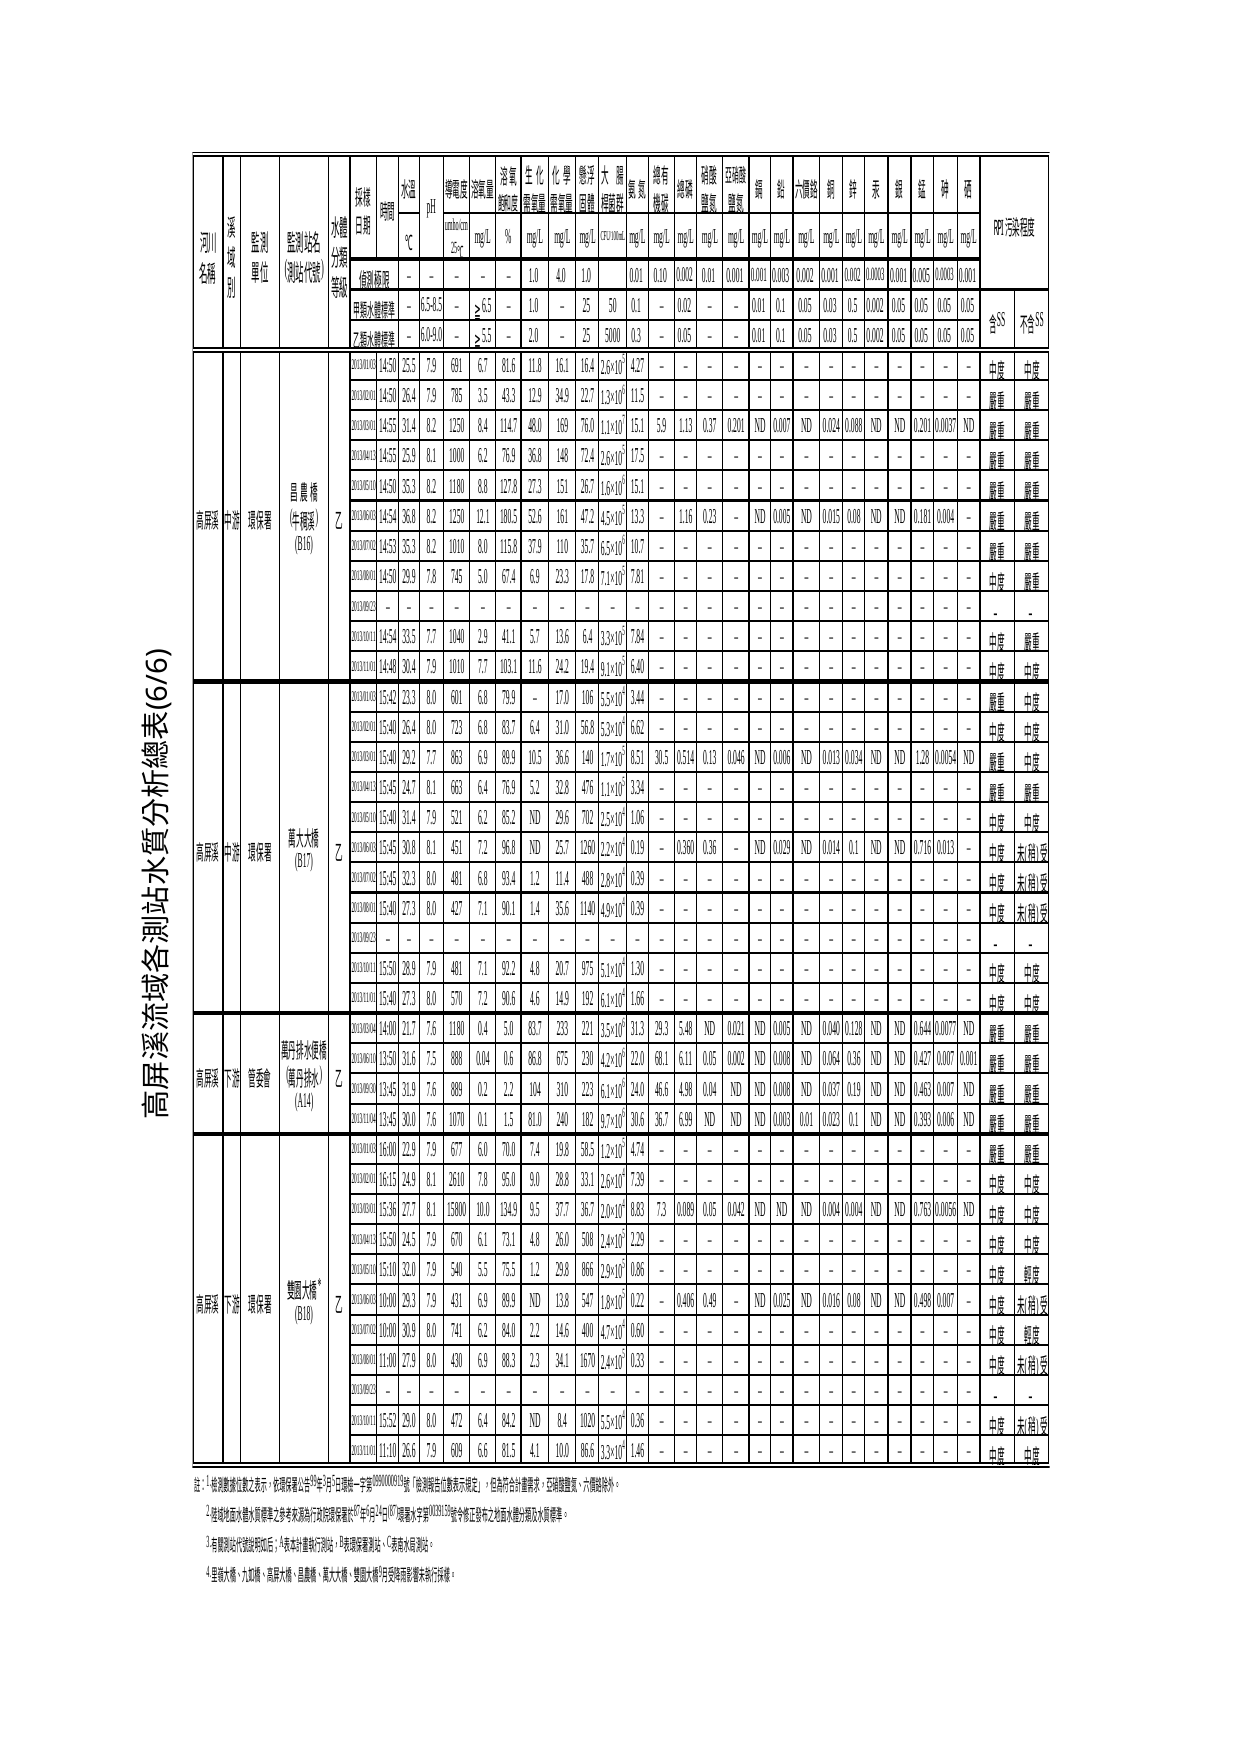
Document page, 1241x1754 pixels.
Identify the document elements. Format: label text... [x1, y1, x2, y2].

table_cell [750, 411, 770, 439]
table_cell [750, 622, 770, 650]
table_cell [649, 381, 674, 409]
table_cell [794, 954, 819, 982]
table_cell [549, 1105, 575, 1132]
table_cell [912, 833, 933, 861]
table_cell [820, 1105, 842, 1132]
table_cell [496, 502, 520, 530]
table_cell [627, 592, 648, 620]
table_cell [420, 863, 443, 891]
table_cell [444, 214, 469, 257]
table_cell [351, 157, 376, 257]
table_cell [697, 684, 722, 711]
table_cell [723, 592, 748, 620]
table_cell [958, 1406, 979, 1434]
table_cell [627, 321, 648, 347]
table_cell [649, 1255, 674, 1283]
table_cell [934, 1225, 957, 1253]
table_cell [723, 321, 748, 347]
table_cell [697, 1074, 722, 1103]
table_cell [675, 321, 696, 347]
table_cell [697, 1195, 722, 1223]
table_cell [843, 353, 864, 379]
table_cell [377, 592, 398, 620]
table_cell [522, 984, 548, 1011]
table_cell [241, 1136, 279, 1462]
table_cell [649, 833, 674, 861]
table_cell [399, 1376, 419, 1404]
table_cell [599, 1225, 626, 1253]
table_cell [750, 1436, 770, 1462]
table_cell [697, 532, 722, 560]
table_cell [549, 1346, 575, 1374]
table_cell [697, 1015, 722, 1042]
table_cell [771, 1316, 792, 1344]
table_cell [649, 592, 674, 620]
table_cell [889, 984, 910, 1011]
table_cell [522, 1285, 548, 1314]
table_cell [496, 1346, 520, 1374]
table_cell [351, 954, 376, 982]
table_cell [576, 984, 598, 1011]
table_cell [444, 954, 469, 982]
table_cell [522, 1225, 548, 1253]
table_cell [771, 502, 792, 530]
table_cell [377, 353, 398, 379]
table_cell [549, 353, 575, 379]
table_cell [599, 803, 626, 831]
table_cell [496, 291, 520, 319]
table_cell [470, 214, 495, 257]
table_cell [420, 894, 443, 922]
table_cell [675, 894, 696, 922]
table_cell [444, 1195, 469, 1223]
table_cell [627, 924, 648, 952]
table_cell [750, 1346, 770, 1374]
table_cell [889, 471, 910, 499]
table_cell [675, 441, 696, 469]
table_cell [377, 713, 398, 741]
table_cell [399, 1346, 419, 1374]
table_cell [675, 502, 696, 530]
table_cell [522, 321, 548, 347]
table_cell [522, 954, 548, 982]
table_cell [351, 1015, 376, 1042]
table_cell [889, 1225, 910, 1253]
table_cell [496, 924, 520, 952]
table_cell [675, 1346, 696, 1374]
table_cell [444, 1105, 469, 1132]
table_cell [889, 502, 910, 530]
table_cell [576, 214, 598, 257]
table_cell [889, 773, 910, 801]
table_cell [470, 622, 495, 650]
table_cell [190, 153, 1122, 1615]
table_cell [470, 1195, 495, 1223]
table_cell [1015, 1436, 1048, 1462]
table_cell [865, 261, 887, 288]
table_cell [958, 321, 979, 347]
table_cell [865, 954, 887, 982]
table_cell [599, 984, 626, 1011]
table_cell [420, 261, 443, 288]
table_cell [377, 1376, 398, 1404]
table_cell [958, 471, 979, 499]
table_cell [794, 652, 819, 679]
table_cell [649, 1044, 674, 1072]
table_cell [399, 261, 419, 288]
table_cell [470, 1255, 495, 1283]
table_cell [771, 984, 792, 1011]
table_cell [697, 214, 722, 257]
table_cell [958, 592, 979, 620]
table_cell [865, 684, 887, 711]
table_cell [723, 833, 748, 861]
table_cell [889, 291, 910, 319]
table_cell [794, 713, 819, 741]
table_cell [889, 1346, 910, 1374]
table_cell [675, 863, 696, 891]
table_cell [958, 833, 979, 861]
table_cell [549, 1136, 575, 1163]
table_cell [576, 684, 598, 711]
table_cell [794, 532, 819, 560]
table_cell [912, 713, 933, 741]
table_cell [444, 291, 469, 319]
table_cell [470, 321, 495, 347]
table_cell [351, 684, 376, 711]
table_cell [958, 291, 979, 319]
table_cell [675, 532, 696, 560]
table_cell [649, 984, 674, 1011]
table_cell [576, 954, 598, 982]
table_cell [958, 622, 979, 650]
table_cell [399, 381, 419, 409]
table_cell [496, 1195, 520, 1223]
table_cell [794, 157, 819, 212]
table_cell [958, 1285, 979, 1314]
table_cell [958, 954, 979, 982]
table_cell [958, 1225, 979, 1253]
table_cell [750, 214, 770, 257]
table_cell [649, 471, 674, 499]
table_cell [470, 1285, 495, 1314]
table_cell [771, 622, 792, 650]
table_cell [843, 924, 864, 952]
table_cell [599, 1316, 626, 1344]
table_cell [771, 924, 792, 952]
table_cell [470, 1105, 495, 1132]
table_cell [351, 1316, 376, 1344]
table_cell [697, 562, 722, 590]
table_cell [794, 411, 819, 439]
table_cell [576, 894, 598, 922]
table_cell [522, 562, 548, 590]
table_cell [675, 1105, 696, 1132]
table_cell [1015, 1406, 1048, 1434]
table_cell [377, 1165, 398, 1193]
table_cell [549, 924, 575, 952]
table_cell [981, 652, 1014, 679]
table_cell [697, 353, 722, 379]
table_cell [723, 1074, 748, 1103]
table_cell [549, 1074, 575, 1103]
table_cell [627, 532, 648, 560]
table_cell [750, 984, 770, 1011]
table_cell [627, 157, 648, 212]
table_cell [576, 157, 598, 212]
table_cell [444, 713, 469, 741]
table_cell [820, 1225, 842, 1253]
table_cell [522, 1376, 548, 1404]
table_cell [522, 1074, 548, 1103]
table_cell [420, 954, 443, 982]
table_cell [399, 622, 419, 650]
table_cell [599, 652, 626, 679]
table_cell [771, 562, 792, 590]
table_cell [377, 622, 398, 650]
table_cell [697, 1406, 722, 1434]
table_cell [750, 1406, 770, 1434]
table_cell [912, 157, 933, 212]
table_cell [843, 1136, 864, 1163]
table_cell [771, 1436, 792, 1462]
table_cell [496, 1376, 520, 1404]
table_cell [820, 924, 842, 952]
table_cell [981, 502, 1014, 530]
table_cell [649, 1074, 674, 1103]
table_cell [420, 924, 443, 952]
table_cell [843, 562, 864, 590]
table_cell [599, 1015, 626, 1042]
table_cell [522, 214, 548, 257]
table_cell [697, 833, 722, 861]
table_cell [675, 803, 696, 831]
table_cell [794, 1376, 819, 1404]
table_cell [351, 1285, 376, 1314]
table_cell [750, 471, 770, 499]
table_cell [444, 743, 469, 771]
table_cell [549, 773, 575, 801]
table_cell [576, 1376, 598, 1404]
table_cell [981, 833, 1014, 861]
table_cell [627, 984, 648, 1011]
table_cell [549, 1165, 575, 1193]
table_cell [820, 894, 842, 922]
table_cell [843, 1376, 864, 1404]
table_cell [399, 652, 419, 679]
table_cell [496, 1255, 520, 1283]
table_cell [470, 1346, 495, 1374]
table_cell [351, 652, 376, 679]
table_cell [351, 622, 376, 650]
table_cell [771, 684, 792, 711]
table_cell [889, 622, 910, 650]
table_cell [843, 773, 864, 801]
table_cell [470, 713, 495, 741]
table_cell [794, 1074, 819, 1103]
table_cell [496, 411, 520, 439]
table_cell [576, 441, 598, 469]
table_cell [420, 381, 443, 409]
table_cell [889, 1406, 910, 1434]
table_cell [470, 984, 495, 1011]
table_cell [627, 1074, 648, 1103]
table_cell [675, 1406, 696, 1434]
table_cell [241, 684, 279, 1011]
table_cell [820, 803, 842, 831]
table_cell [675, 773, 696, 801]
table_cell [912, 652, 933, 679]
table_cell [576, 863, 598, 891]
table_cell [576, 381, 598, 409]
table_cell [912, 411, 933, 439]
table_cell [627, 411, 648, 439]
table_cell [576, 652, 598, 679]
table_cell [771, 1346, 792, 1374]
table_cell [820, 622, 842, 650]
table_cell [420, 652, 443, 679]
table_cell [377, 984, 398, 1011]
table_cell [627, 1165, 648, 1193]
table_cell [399, 592, 419, 620]
table_cell [958, 1195, 979, 1223]
table_cell [912, 214, 933, 257]
table_cell [794, 622, 819, 650]
table_cell [599, 321, 626, 347]
table_cell [723, 502, 748, 530]
table_cell [522, 1406, 548, 1434]
table_cell [934, 984, 957, 1011]
table_cell [549, 622, 575, 650]
table_cell [627, 743, 648, 771]
table_cell [771, 1015, 792, 1042]
table_cell [444, 684, 469, 711]
table_cell [820, 562, 842, 590]
table_cell [750, 353, 770, 379]
table_cell [912, 684, 933, 711]
table_cell [470, 353, 495, 379]
table_cell [981, 1225, 1014, 1253]
table_cell [1015, 562, 1048, 590]
table_cell [675, 713, 696, 741]
table_cell [377, 894, 398, 922]
table_cell [771, 214, 792, 257]
table_cell [496, 1136, 520, 1163]
table_cell [351, 381, 376, 409]
table_cell [599, 532, 626, 560]
table_cell [697, 713, 722, 741]
table_cell [351, 1165, 376, 1193]
table_cell [599, 214, 626, 257]
table_cell [981, 441, 1014, 469]
table_cell [649, 684, 674, 711]
table_cell [444, 803, 469, 831]
table_cell [576, 833, 598, 861]
table_cell [723, 1195, 748, 1223]
table_cell [958, 1316, 979, 1344]
table_cell [1015, 833, 1048, 861]
table_cell [351, 291, 398, 319]
table_cell [865, 1376, 887, 1404]
table_cell [522, 502, 548, 530]
table_cell [522, 773, 548, 801]
table_cell [496, 984, 520, 1011]
table_cell [912, 1074, 933, 1103]
table_cell [599, 684, 626, 711]
table_cell [723, 353, 748, 379]
table_cell [889, 1436, 910, 1462]
table_cell [496, 1044, 520, 1072]
table_cell [351, 773, 376, 801]
table_cell [496, 773, 520, 801]
table_cell [889, 1285, 910, 1314]
table_cell [771, 261, 792, 288]
table_cell [351, 1376, 376, 1404]
table_cell [750, 773, 770, 801]
table_cell [820, 1044, 842, 1072]
table_cell [981, 353, 1014, 379]
table_cell [399, 1255, 419, 1283]
table_cell [627, 1316, 648, 1344]
table_cell [470, 157, 495, 212]
table_cell [889, 1195, 910, 1223]
table_cell [627, 773, 648, 801]
table_cell [496, 532, 520, 560]
table_cell [522, 291, 548, 319]
table_cell [649, 562, 674, 590]
table_cell [496, 381, 520, 409]
table_cell [794, 1044, 819, 1072]
table_cell [444, 773, 469, 801]
table_cell [843, 1285, 864, 1314]
table_cell [697, 592, 722, 620]
table_cell [329, 1015, 349, 1132]
table_cell [576, 622, 598, 650]
table_cell [675, 954, 696, 982]
table_cell [723, 532, 748, 560]
table_cell [723, 411, 748, 439]
table_cell [627, 291, 648, 319]
table_cell [1015, 381, 1048, 409]
table_cell [549, 502, 575, 530]
table_cell [576, 502, 598, 530]
table_cell [470, 924, 495, 952]
table_cell [843, 1165, 864, 1193]
table_cell [934, 1406, 957, 1434]
table_cell [981, 1044, 1014, 1072]
table_cell [865, 1195, 887, 1223]
table_cell [981, 1316, 1014, 1344]
table_cell [351, 1255, 376, 1283]
table_cell [522, 1136, 548, 1163]
table_cell [771, 1136, 792, 1163]
table_cell [865, 652, 887, 679]
table_cell [420, 471, 443, 499]
table_cell [420, 984, 443, 1011]
table_cell [377, 1255, 398, 1283]
table_cell [522, 353, 548, 379]
table_cell [599, 1376, 626, 1404]
table_cell [649, 1436, 674, 1462]
table_cell [549, 803, 575, 831]
table_cell [649, 1136, 674, 1163]
table_cell [723, 291, 748, 319]
table_cell [794, 984, 819, 1011]
table_cell [420, 157, 443, 257]
table_cell [750, 1015, 770, 1042]
table_cell [377, 1346, 398, 1374]
table_cell [958, 1436, 979, 1462]
table_cell [420, 1376, 443, 1404]
table_cell [958, 1044, 979, 1072]
table_cell [820, 1015, 842, 1042]
table_cell [627, 803, 648, 831]
table_cell [820, 1406, 842, 1434]
table_cell [750, 954, 770, 982]
table_cell [224, 684, 240, 1011]
table_cell [377, 833, 398, 861]
table_cell [697, 1255, 722, 1283]
table_cell [649, 321, 674, 347]
table_cell [771, 411, 792, 439]
table_cell [934, 502, 957, 530]
table_cell [771, 1044, 792, 1072]
table_cell [912, 1436, 933, 1462]
table_cell [843, 684, 864, 711]
table_cell [627, 894, 648, 922]
table_cell [496, 652, 520, 679]
table_cell [723, 562, 748, 590]
table_cell [627, 684, 648, 711]
table_cell [549, 652, 575, 679]
table_cell [750, 562, 770, 590]
table_cell [549, 684, 575, 711]
table_cell [697, 924, 722, 952]
table_cell [697, 471, 722, 499]
table_cell [522, 411, 548, 439]
table_cell [697, 863, 722, 891]
table_cell [820, 261, 842, 288]
table_cell [470, 291, 495, 319]
table_cell [420, 1406, 443, 1434]
table_cell [771, 1225, 792, 1253]
table_cell [981, 592, 1014, 620]
table_cell [496, 684, 520, 711]
table_cell [981, 1136, 1014, 1163]
table_cell [649, 411, 674, 439]
table_cell [224, 157, 240, 347]
table_cell [981, 157, 1048, 288]
table_cell [981, 1436, 1014, 1462]
table_cell [865, 1015, 887, 1042]
table_cell [912, 894, 933, 922]
table_cell [1015, 773, 1048, 801]
table_cell [750, 713, 770, 741]
table_cell [576, 1225, 598, 1253]
table_cell [549, 411, 575, 439]
table_cell [865, 833, 887, 861]
table_cell [934, 214, 957, 257]
table_cell [420, 1165, 443, 1193]
table_cell [470, 411, 495, 439]
table_cell [750, 1316, 770, 1344]
table_cell [820, 1346, 842, 1374]
table_cell [820, 502, 842, 530]
table_cell [843, 954, 864, 982]
table_cell [522, 713, 548, 741]
table_cell [934, 1165, 957, 1193]
table_cell [444, 381, 469, 409]
table_cell [576, 471, 598, 499]
table_cell [420, 562, 443, 590]
table_cell [599, 894, 626, 922]
table_cell [377, 924, 398, 952]
table_cell [958, 1346, 979, 1374]
table_cell [549, 1044, 575, 1072]
table_cell [750, 532, 770, 560]
table_cell [820, 743, 842, 771]
table_cell [1015, 743, 1048, 771]
table_cell [496, 894, 520, 922]
table_cell [399, 1044, 419, 1072]
table_cell [522, 1165, 548, 1193]
table_cell [470, 261, 495, 288]
table_cell [627, 1044, 648, 1072]
table_cell [697, 1105, 722, 1132]
table_cell [723, 684, 748, 711]
table_cell [399, 1165, 419, 1193]
table_cell [549, 592, 575, 620]
table_cell [934, 924, 957, 952]
table_cell [912, 1376, 933, 1404]
table_cell [444, 1044, 469, 1072]
table_cell [280, 684, 328, 1011]
table_cell [820, 291, 842, 319]
table_cell [496, 157, 520, 212]
table_cell [912, 441, 933, 469]
table_cell [496, 441, 520, 469]
table_cell [865, 773, 887, 801]
table_cell [889, 833, 910, 861]
table_cell [697, 773, 722, 801]
table_cell [865, 321, 887, 347]
table_cell [675, 214, 696, 257]
table_cell [697, 1376, 722, 1404]
table_cell [470, 1376, 495, 1404]
table_cell [549, 743, 575, 771]
table_cell [444, 157, 469, 212]
table_cell [981, 924, 1014, 952]
table_cell [750, 743, 770, 771]
table_cell [723, 773, 748, 801]
table_cell [820, 713, 842, 741]
table_cell [723, 1165, 748, 1193]
table_cell [771, 291, 792, 319]
table_cell [420, 1316, 443, 1344]
table_cell [771, 1255, 792, 1283]
table_cell [889, 924, 910, 952]
table_cell [522, 924, 548, 952]
table_cell [599, 471, 626, 499]
table_cell [958, 381, 979, 409]
table_cell [889, 1105, 910, 1132]
table_cell [981, 894, 1014, 922]
table_cell [865, 1255, 887, 1283]
table_cell [771, 1165, 792, 1193]
table_cell [549, 1015, 575, 1042]
table_cell [649, 441, 674, 469]
table_cell [934, 1105, 957, 1132]
table_cell [599, 562, 626, 590]
table_cell [820, 471, 842, 499]
table_cell [912, 924, 933, 952]
table_cell [865, 562, 887, 590]
table_cell [981, 713, 1014, 741]
table_cell [723, 622, 748, 650]
table_cell [627, 562, 648, 590]
table_cell [649, 157, 674, 212]
table_cell [420, 411, 443, 439]
table_cell [420, 1015, 443, 1042]
table_cell [958, 713, 979, 741]
table_cell [470, 1436, 495, 1462]
table_cell [843, 894, 864, 922]
table_cell [981, 471, 1014, 499]
table_cell [723, 954, 748, 982]
table_cell [444, 1316, 469, 1344]
table_cell [649, 1225, 674, 1253]
table_cell [820, 1316, 842, 1344]
table_cell [723, 924, 748, 952]
table_cell [470, 1015, 495, 1042]
table_cell [599, 954, 626, 982]
table_cell [912, 954, 933, 982]
table_cell [1015, 353, 1048, 379]
table_cell [865, 1165, 887, 1193]
table_cell [470, 684, 495, 711]
table_cell [399, 562, 419, 590]
table_cell [522, 894, 548, 922]
table_cell [934, 261, 957, 288]
table_cell [627, 1195, 648, 1223]
table_cell [958, 411, 979, 439]
table_cell [470, 1044, 495, 1072]
table_cell [794, 214, 819, 257]
table_cell [723, 1136, 748, 1163]
table_cell [377, 863, 398, 891]
table_cell [496, 1165, 520, 1193]
table_cell [820, 1436, 842, 1462]
table_cell [794, 1015, 819, 1042]
table_cell [496, 1105, 520, 1132]
table_cell [912, 592, 933, 620]
table_cell [771, 1376, 792, 1404]
table_cell [889, 411, 910, 439]
table_cell [470, 954, 495, 982]
table_cell [470, 1165, 495, 1193]
table_cell [549, 381, 575, 409]
table_cell [549, 1255, 575, 1283]
table_cell [1015, 652, 1048, 679]
table_cell [794, 321, 819, 347]
table_cell [750, 1105, 770, 1132]
table_cell [194, 1136, 222, 1462]
table_cell [377, 1044, 398, 1072]
table_cell [444, 1015, 469, 1042]
table_cell [549, 157, 575, 212]
table_cell [750, 502, 770, 530]
table_cell [889, 1136, 910, 1163]
table_cell [599, 1074, 626, 1103]
table_cell [420, 1255, 443, 1283]
table_cell [649, 803, 674, 831]
table_cell [649, 1015, 674, 1042]
table_cell [627, 1346, 648, 1374]
table_cell [399, 954, 419, 982]
table_cell [934, 863, 957, 891]
table_cell [241, 157, 279, 347]
table_cell [697, 743, 722, 771]
table_cell [444, 1074, 469, 1103]
table_cell [820, 592, 842, 620]
table_cell [377, 773, 398, 801]
table_cell [444, 1165, 469, 1193]
table_cell [675, 1165, 696, 1193]
table_cell [794, 863, 819, 891]
table_cell [351, 562, 376, 590]
table_cell [843, 411, 864, 439]
table_cell [1015, 1316, 1048, 1344]
table_cell [912, 1225, 933, 1253]
table_cell [470, 502, 495, 530]
table_cell [496, 321, 520, 347]
table_cell [444, 1376, 469, 1404]
table_cell [697, 984, 722, 1011]
table_cell [351, 1105, 376, 1132]
table_cell [912, 291, 933, 319]
table_cell [697, 1316, 722, 1344]
table_cell [470, 894, 495, 922]
table_cell [794, 1406, 819, 1434]
table_cell [675, 157, 696, 212]
table_cell [723, 1255, 748, 1283]
table_cell [627, 1136, 648, 1163]
table_cell [697, 803, 722, 831]
table_cell [649, 502, 674, 530]
table_cell [470, 743, 495, 771]
table_cell [649, 1105, 674, 1132]
table_cell [1015, 894, 1048, 922]
table_cell [675, 562, 696, 590]
table_cell [865, 592, 887, 620]
table_cell [843, 1436, 864, 1462]
table_cell [420, 1136, 443, 1163]
table_cell [843, 502, 864, 530]
table_cell [649, 622, 674, 650]
table_cell [843, 1074, 864, 1103]
table_cell [958, 261, 979, 288]
table_cell [522, 1316, 548, 1344]
table_cell [981, 411, 1014, 439]
table_cell [444, 622, 469, 650]
table_cell [599, 592, 626, 620]
table_cell [241, 1015, 279, 1132]
table_cell [444, 924, 469, 952]
table_cell [522, 381, 548, 409]
table_cell [675, 411, 696, 439]
table_cell [576, 592, 598, 620]
table_cell [444, 592, 469, 620]
table_cell [576, 1406, 598, 1434]
table_cell [627, 954, 648, 982]
table_cell [794, 353, 819, 379]
table_cell [549, 713, 575, 741]
table_cell [649, 773, 674, 801]
table_cell [627, 441, 648, 469]
table_cell [522, 1346, 548, 1374]
table_cell [934, 291, 957, 319]
table_cell [934, 954, 957, 982]
table_cell [771, 652, 792, 679]
table_cell [576, 562, 598, 590]
table_cell [599, 1346, 626, 1374]
table_cell [576, 713, 598, 741]
table_cell [675, 1074, 696, 1103]
table_cell [377, 954, 398, 982]
table_cell [843, 261, 864, 288]
table_cell [889, 1376, 910, 1404]
table_cell [399, 833, 419, 861]
table_cell [399, 743, 419, 771]
table_cell [794, 1105, 819, 1132]
table_cell [934, 684, 957, 711]
table_cell [843, 1225, 864, 1253]
table_cell [351, 1136, 376, 1163]
table_cell [820, 684, 842, 711]
table_cell [399, 1074, 419, 1103]
table_cell [399, 1285, 419, 1314]
table_cell [649, 924, 674, 952]
table_cell [820, 532, 842, 560]
table_cell [934, 1316, 957, 1344]
table_cell [750, 1044, 770, 1072]
table_cell [912, 1165, 933, 1193]
table_cell [649, 1316, 674, 1344]
table_cell [599, 1044, 626, 1072]
table_cell [843, 1015, 864, 1042]
table_cell [697, 1285, 722, 1314]
table_cell [649, 894, 674, 922]
table_cell [496, 562, 520, 590]
table_cell [1015, 984, 1048, 1011]
table_cell [820, 411, 842, 439]
table_cell [843, 321, 864, 347]
table_cell [750, 1255, 770, 1283]
table_cell [865, 157, 887, 212]
table_cell [399, 502, 419, 530]
table_cell [599, 261, 626, 288]
table_cell [1015, 441, 1048, 469]
table_cell [697, 1044, 722, 1072]
table_cell [522, 863, 548, 891]
table_cell [675, 291, 696, 319]
table_cell [377, 502, 398, 530]
table_cell [444, 1136, 469, 1163]
table_cell [599, 1406, 626, 1434]
table_cell [934, 833, 957, 861]
table_cell [794, 1225, 819, 1253]
table_cell [280, 353, 328, 679]
table_cell [865, 713, 887, 741]
table_cell [444, 441, 469, 469]
table_cell [399, 1105, 419, 1132]
table_cell [794, 562, 819, 590]
table_cell [794, 471, 819, 499]
table_cell [794, 592, 819, 620]
table_cell [399, 441, 419, 469]
table_cell [843, 381, 864, 409]
table_cell [1015, 1044, 1048, 1072]
table_cell [444, 1346, 469, 1374]
table_cell [444, 652, 469, 679]
table_cell [1015, 622, 1048, 650]
table_cell [675, 924, 696, 952]
table_cell [549, 441, 575, 469]
table_cell [934, 803, 957, 831]
table_cell [351, 1346, 376, 1374]
table_cell [549, 1436, 575, 1462]
table_cell [351, 321, 398, 347]
table_cell [576, 773, 598, 801]
table_cell [549, 261, 575, 288]
table_cell [723, 1376, 748, 1404]
table_cell [912, 502, 933, 530]
table_cell [627, 214, 648, 257]
table_cell [958, 743, 979, 771]
table_cell [444, 562, 469, 590]
table_cell [377, 441, 398, 469]
table_cell [820, 863, 842, 891]
table_cell [771, 713, 792, 741]
table_cell [820, 441, 842, 469]
table_cell [820, 214, 842, 257]
table_cell [522, 652, 548, 679]
table_cell [444, 1255, 469, 1283]
table_cell [697, 954, 722, 982]
table_cell [750, 592, 770, 620]
table_cell [820, 1376, 842, 1404]
table_cell [771, 321, 792, 347]
table_cell [351, 261, 398, 288]
table_cell [627, 1285, 648, 1314]
table_cell [912, 261, 933, 288]
table_cell [420, 532, 443, 560]
table_cell [599, 924, 626, 952]
table_cell [420, 1044, 443, 1072]
table_cell [865, 353, 887, 379]
table_cell [934, 652, 957, 679]
table_cell [351, 1195, 376, 1223]
table_cell [889, 592, 910, 620]
table_cell [649, 532, 674, 560]
table_cell [865, 1285, 887, 1314]
table_cell [981, 984, 1014, 1011]
table_cell [576, 803, 598, 831]
table_cell [444, 321, 469, 347]
table_cell [675, 743, 696, 771]
table_cell [599, 353, 626, 379]
table_cell [1015, 1255, 1048, 1283]
table_cell [981, 743, 1014, 771]
table_cell [675, 1044, 696, 1072]
table_cell [399, 684, 419, 711]
table_cell [981, 1074, 1014, 1103]
table_cell [599, 1255, 626, 1283]
table_cell [1015, 1225, 1048, 1253]
table_cell [549, 214, 575, 257]
table_cell [981, 1105, 1014, 1132]
table_cell [723, 1225, 748, 1253]
table_cell [420, 1225, 443, 1253]
table_cell [889, 863, 910, 891]
table_cell [241, 353, 279, 679]
table_cell [399, 532, 419, 560]
table_cell [377, 1316, 398, 1344]
table_cell [522, 1255, 548, 1283]
table_cell [420, 743, 443, 771]
table_cell [750, 894, 770, 922]
table_cell [958, 652, 979, 679]
table_cell [889, 157, 910, 212]
table_cell [723, 381, 748, 409]
table_cell [549, 1225, 575, 1253]
table_cell [576, 1074, 598, 1103]
table_cell [912, 803, 933, 831]
table_cell [723, 1105, 748, 1132]
table_cell [627, 381, 648, 409]
table_cell [399, 924, 419, 952]
table_cell [750, 684, 770, 711]
table_cell [377, 1406, 398, 1434]
table_cell [981, 1165, 1014, 1193]
table_cell [697, 291, 722, 319]
table_cell [351, 471, 376, 499]
table_cell [934, 532, 957, 560]
table_cell [794, 1136, 819, 1163]
table_cell [820, 652, 842, 679]
table_cell [958, 1136, 979, 1163]
table_cell [576, 1316, 598, 1344]
table_cell [470, 1225, 495, 1253]
table_cell [496, 1406, 520, 1434]
table_cell [750, 1074, 770, 1103]
table_cell [912, 471, 933, 499]
table_cell [794, 1316, 819, 1344]
table_cell [723, 214, 748, 257]
table_cell [794, 743, 819, 771]
table_cell [934, 1346, 957, 1374]
table_cell [981, 773, 1014, 801]
table_cell [697, 157, 722, 212]
table_cell [470, 1136, 495, 1163]
table_cell [981, 532, 1014, 560]
table_cell [496, 803, 520, 831]
table_cell [351, 984, 376, 1011]
table_cell [958, 984, 979, 1011]
table_cell [981, 562, 1014, 590]
table_cell [981, 291, 1014, 347]
table_cell [649, 954, 674, 982]
table_cell [496, 863, 520, 891]
table_cell [627, 652, 648, 679]
table_cell [794, 291, 819, 319]
table_cell [470, 562, 495, 590]
table_cell [697, 411, 722, 439]
table_cell [750, 381, 770, 409]
table_cell [934, 471, 957, 499]
table_cell [697, 321, 722, 347]
table_cell [750, 1195, 770, 1223]
table_cell [912, 562, 933, 590]
table_cell [377, 1074, 398, 1103]
table_cell [865, 1436, 887, 1462]
table_cell [576, 1136, 598, 1163]
table_cell [723, 1346, 748, 1374]
table_cell [934, 353, 957, 379]
table_cell [865, 894, 887, 922]
table_cell [576, 1255, 598, 1283]
table_cell [675, 1255, 696, 1283]
table_cell [934, 773, 957, 801]
table_cell [723, 1285, 748, 1314]
table_cell [549, 833, 575, 861]
table_cell [1015, 684, 1048, 711]
table_cell [496, 214, 520, 257]
table_cell [399, 214, 419, 257]
table_cell [981, 1346, 1014, 1374]
table_cell [912, 622, 933, 650]
table_cell [599, 441, 626, 469]
table_cell [399, 1406, 419, 1434]
table_cell [1015, 924, 1048, 952]
table_cell [576, 1285, 598, 1314]
table_cell [444, 863, 469, 891]
table_cell [750, 833, 770, 861]
table_cell [820, 1165, 842, 1193]
table_cell [1015, 471, 1048, 499]
table_cell [889, 954, 910, 982]
table_cell [865, 1225, 887, 1253]
table_cell [750, 924, 770, 952]
table_cell [912, 743, 933, 771]
table_cell [889, 803, 910, 831]
table_cell [843, 1255, 864, 1283]
table_cell [697, 1165, 722, 1193]
table_cell [794, 1195, 819, 1223]
table_cell [649, 353, 674, 379]
table_cell [865, 984, 887, 1011]
table_cell [820, 1285, 842, 1314]
table_cell [889, 894, 910, 922]
table_cell [889, 1015, 910, 1042]
table_cell [981, 622, 1014, 650]
table_cell [820, 157, 842, 212]
table_cell [420, 833, 443, 861]
table_cell [496, 592, 520, 620]
table_cell [522, 684, 548, 711]
table_cell [750, 261, 770, 288]
table_cell [697, 1436, 722, 1462]
table_cell [912, 1316, 933, 1344]
table_cell [496, 1436, 520, 1462]
table_cell [576, 1165, 598, 1193]
table_cell [865, 803, 887, 831]
table_cell [1015, 411, 1048, 439]
table_cell [329, 1136, 349, 1462]
table_cell [649, 713, 674, 741]
table_cell [470, 592, 495, 620]
table_cell [549, 1376, 575, 1404]
table_cell [912, 381, 933, 409]
table_cell [958, 532, 979, 560]
table_cell [865, 441, 887, 469]
table_cell [576, 1015, 598, 1042]
table_cell [981, 803, 1014, 831]
table_cell [399, 291, 419, 319]
table_cell [522, 622, 548, 650]
table_cell [771, 441, 792, 469]
table_cell [843, 622, 864, 650]
table_cell [750, 803, 770, 831]
table_cell [843, 803, 864, 831]
table_cell [522, 833, 548, 861]
table_cell [889, 214, 910, 257]
table_cell [934, 1015, 957, 1042]
table_cell [934, 1285, 957, 1314]
table_cell [522, 532, 548, 560]
table_cell [444, 1225, 469, 1253]
table_cell [627, 471, 648, 499]
table_cell [351, 353, 376, 379]
table_cell [420, 1195, 443, 1223]
table_cell [377, 743, 398, 771]
table_cell [420, 1346, 443, 1374]
table_cell [697, 261, 722, 288]
table_cell [377, 803, 398, 831]
table_cell [912, 1044, 933, 1072]
table_cell [549, 291, 575, 319]
table_cell [958, 1105, 979, 1132]
table_cell [377, 157, 398, 257]
table_cell [675, 1436, 696, 1462]
table_cell [843, 592, 864, 620]
table_cell [444, 1406, 469, 1434]
table_cell [420, 773, 443, 801]
table_cell [981, 1406, 1014, 1434]
table_cell [280, 1136, 328, 1462]
table_cell [399, 1195, 419, 1223]
table_cell [599, 622, 626, 650]
table_cell [496, 261, 520, 288]
table_cell [470, 1316, 495, 1344]
table_cell [399, 471, 419, 499]
table_cell [675, 652, 696, 679]
table_cell [723, 1436, 748, 1462]
table_cell [912, 863, 933, 891]
table_cell [599, 157, 626, 212]
table_cell [399, 411, 419, 439]
table_cell [865, 1105, 887, 1132]
table_cell [599, 743, 626, 771]
table_cell [627, 833, 648, 861]
table_cell [750, 1136, 770, 1163]
table_cell [723, 471, 748, 499]
table_cell [1015, 863, 1048, 891]
table_cell [627, 1225, 648, 1253]
table_cell [934, 743, 957, 771]
table_cell [750, 1165, 770, 1193]
table_cell [576, 1346, 598, 1374]
table_cell [750, 321, 770, 347]
table_cell [697, 381, 722, 409]
table_cell [599, 502, 626, 530]
table_cell [958, 863, 979, 891]
table_cell [912, 1346, 933, 1374]
table_cell [351, 1225, 376, 1253]
table_cell [470, 471, 495, 499]
table_cell [912, 1136, 933, 1163]
table_cell [399, 1436, 419, 1462]
table_cell [794, 1285, 819, 1314]
table_cell [627, 261, 648, 288]
table_cell [377, 684, 398, 711]
table_cell [599, 1105, 626, 1132]
table_cell [377, 652, 398, 679]
table_cell [723, 1316, 748, 1344]
table_cell [794, 1436, 819, 1462]
table_cell [377, 1105, 398, 1132]
table_cell [697, 1136, 722, 1163]
table_cell [470, 652, 495, 679]
table_cell [771, 1406, 792, 1434]
table_cell [934, 1044, 957, 1072]
table_cell [1015, 1136, 1048, 1163]
table_cell [675, 1285, 696, 1314]
table_cell [420, 622, 443, 650]
table_cell [865, 1136, 887, 1163]
table_cell [889, 652, 910, 679]
table_cell [377, 1225, 398, 1253]
table_cell [912, 1195, 933, 1223]
table_cell [599, 833, 626, 861]
table_cell [981, 1195, 1014, 1223]
table_cell [889, 713, 910, 741]
table_cell [1015, 803, 1048, 831]
table_cell [649, 743, 674, 771]
table_cell [496, 954, 520, 982]
table_cell [958, 1074, 979, 1103]
table_cell [420, 353, 443, 379]
table_cell [627, 1105, 648, 1132]
table_cell [794, 803, 819, 831]
table_cell [771, 1074, 792, 1103]
table_cell [697, 894, 722, 922]
table_cell [771, 471, 792, 499]
table_cell [399, 1015, 419, 1042]
table_cell [889, 1255, 910, 1283]
table_cell [794, 261, 819, 288]
table_cell [399, 894, 419, 922]
table_cell [522, 1105, 548, 1132]
table_cell [865, 743, 887, 771]
table_cell [599, 381, 626, 409]
table_cell [351, 833, 376, 861]
table_cell [843, 1105, 864, 1132]
table_cell [675, 622, 696, 650]
table_cell [958, 1255, 979, 1283]
table_cell [649, 1195, 674, 1223]
table_cell [934, 1136, 957, 1163]
table_cell [934, 1436, 957, 1462]
table_cell [444, 471, 469, 499]
table_cell [599, 863, 626, 891]
table_cell [496, 622, 520, 650]
table_cell [843, 713, 864, 741]
table_cell [420, 592, 443, 620]
table_cell [1015, 592, 1048, 620]
table_cell [843, 291, 864, 319]
table_cell [627, 863, 648, 891]
table_cell [522, 261, 548, 288]
table_cell [794, 381, 819, 409]
table_cell [576, 532, 598, 560]
table_cell [934, 1074, 957, 1103]
table_cell [820, 381, 842, 409]
table_cell [771, 894, 792, 922]
table_cell [649, 214, 674, 257]
table_cell [377, 1015, 398, 1042]
table_cell [771, 773, 792, 801]
table_cell [549, 532, 575, 560]
table_cell [351, 502, 376, 530]
table_cell [889, 1044, 910, 1072]
table_cell [889, 532, 910, 560]
table_cell [889, 743, 910, 771]
table_cell [771, 532, 792, 560]
table_cell [420, 684, 443, 711]
table_cell [843, 1044, 864, 1072]
table_cell [723, 1044, 748, 1072]
table_cell [912, 532, 933, 560]
table_cell [549, 863, 575, 891]
table_cell [420, 502, 443, 530]
table_cell [470, 803, 495, 831]
table_cell [549, 321, 575, 347]
table_cell [750, 291, 770, 319]
table_cell [843, 1346, 864, 1374]
table_cell [843, 1406, 864, 1434]
table_cell [399, 984, 419, 1011]
table_cell [420, 1285, 443, 1314]
table_cell [958, 1376, 979, 1404]
table_cell [599, 1436, 626, 1462]
table_cell [627, 1406, 648, 1434]
table_cell [496, 353, 520, 379]
table_cell [958, 562, 979, 590]
table_cell [865, 291, 887, 319]
table_cell [958, 803, 979, 831]
table_cell [649, 1376, 674, 1404]
table_cell [750, 1376, 770, 1404]
table_cell [675, 1136, 696, 1163]
table_cell [865, 924, 887, 952]
table_cell [723, 1406, 748, 1434]
table_cell [912, 1015, 933, 1042]
table_cell [420, 1436, 443, 1462]
table_cell [224, 1015, 240, 1132]
table_cell [399, 803, 419, 831]
table_cell [697, 441, 722, 469]
table_cell [351, 803, 376, 831]
table_cell [865, 1346, 887, 1374]
table_cell [865, 381, 887, 409]
table_cell [820, 833, 842, 861]
table_cell [351, 1074, 376, 1103]
table_cell [280, 157, 328, 347]
table_cell [1015, 1376, 1048, 1404]
table_cell [649, 1165, 674, 1193]
table_cell [420, 713, 443, 741]
table_cell [771, 863, 792, 891]
table_cell [522, 441, 548, 469]
table_cell [399, 1316, 419, 1344]
table_cell [771, 381, 792, 409]
table_cell [549, 894, 575, 922]
table_cell [675, 353, 696, 379]
table_cell [444, 532, 469, 560]
table_cell [194, 684, 222, 1011]
table_cell [912, 353, 933, 379]
table_cell [723, 261, 748, 288]
table_cell [794, 441, 819, 469]
table_cell [444, 353, 469, 379]
table_cell [865, 1406, 887, 1434]
table_cell [889, 562, 910, 590]
table_cell [1015, 1285, 1048, 1314]
table_cell [934, 381, 957, 409]
table_cell [377, 471, 398, 499]
table_cell [576, 1195, 598, 1223]
table_cell [576, 411, 598, 439]
table_cell [470, 441, 495, 469]
table_cell [1015, 1195, 1048, 1223]
table_cell 高屏溪流域各測站水質分析總表(6/6) [118, 153, 189, 1615]
table_cell [865, 622, 887, 650]
table_cell [522, 1195, 548, 1223]
table_cell [522, 1044, 548, 1072]
table_cell [750, 157, 770, 212]
table_cell [599, 713, 626, 741]
table_cell [750, 863, 770, 891]
table_cell [934, 157, 957, 212]
table_cell [576, 321, 598, 347]
table_cell [697, 1346, 722, 1374]
table_cell [675, 833, 696, 861]
table_cell [496, 713, 520, 741]
table_cell [794, 773, 819, 801]
table_cell [627, 1255, 648, 1283]
table_cell [496, 1225, 520, 1253]
table_cell [820, 1195, 842, 1223]
table_cell [1015, 954, 1048, 982]
table_cell [399, 713, 419, 741]
table_cell [934, 622, 957, 650]
table_cell [958, 894, 979, 922]
table_cell [771, 954, 792, 982]
table_cell [399, 1225, 419, 1253]
table_cell [420, 321, 443, 347]
table_cell [889, 353, 910, 379]
table_cell [399, 1136, 419, 1163]
table_cell [627, 1015, 648, 1042]
table_cell [576, 924, 598, 952]
table_cell [912, 321, 933, 347]
table_cell [958, 502, 979, 530]
table_cell [351, 713, 376, 741]
table_cell [496, 1316, 520, 1344]
table_cell [723, 157, 748, 212]
table_cell [958, 441, 979, 469]
table_cell [934, 592, 957, 620]
table_cell [843, 532, 864, 560]
table_cell [820, 984, 842, 1011]
table_cell [750, 652, 770, 679]
table_cell [522, 1015, 548, 1042]
table_cell [843, 471, 864, 499]
table_cell [723, 652, 748, 679]
table_cell [865, 214, 887, 257]
table_cell [1015, 713, 1048, 741]
table_cell [675, 471, 696, 499]
table_cell [981, 1255, 1014, 1283]
table_cell [377, 1285, 398, 1314]
table_cell [496, 743, 520, 771]
table_cell [934, 894, 957, 922]
table_cell [329, 353, 349, 679]
table_cell [496, 833, 520, 861]
table_cell [549, 562, 575, 590]
table_cell [420, 1105, 443, 1132]
table_cell [377, 1195, 398, 1223]
table_cell [820, 773, 842, 801]
table_cell [820, 954, 842, 982]
table_cell [576, 743, 598, 771]
table_cell [794, 894, 819, 922]
table_cell [865, 471, 887, 499]
table_cell [496, 1015, 520, 1042]
table_cell [843, 652, 864, 679]
table_cell [444, 1285, 469, 1314]
table_cell [496, 1285, 520, 1314]
table_cell [351, 441, 376, 469]
table_cell [843, 833, 864, 861]
table_cell [843, 157, 864, 212]
table_cell [750, 1225, 770, 1253]
table_cell [599, 411, 626, 439]
table_cell [723, 894, 748, 922]
table_cell [697, 652, 722, 679]
table_cell [420, 803, 443, 831]
table_cell [675, 1225, 696, 1253]
table_cell [675, 1195, 696, 1223]
table_cell [522, 157, 548, 212]
table_cell [351, 1436, 376, 1462]
table_cell [981, 381, 1014, 409]
table_cell [627, 622, 648, 650]
table_cell [649, 291, 674, 319]
table_cell [627, 502, 648, 530]
table_cell [351, 743, 376, 771]
table_cell [912, 773, 933, 801]
table_cell [576, 1044, 598, 1072]
table_cell [889, 1074, 910, 1103]
table_cell [1015, 1346, 1048, 1374]
table_cell [444, 502, 469, 530]
table_cell [697, 622, 722, 650]
table_cell [649, 1346, 674, 1374]
table_cell [351, 894, 376, 922]
table_cell [599, 1165, 626, 1193]
table_cell [599, 1136, 626, 1163]
table_cell [351, 1044, 376, 1072]
table_cell [377, 562, 398, 590]
table_cell [576, 1105, 598, 1132]
table_cell [420, 1074, 443, 1103]
table_cell [771, 157, 792, 212]
table_cell [329, 684, 349, 1011]
table_cell [1015, 502, 1048, 530]
table_cell [351, 532, 376, 560]
table_cell [771, 1105, 792, 1132]
table_cell [771, 592, 792, 620]
table_cell [377, 381, 398, 409]
table_cell [351, 863, 376, 891]
table_cell [958, 1015, 979, 1042]
table_cell [934, 411, 957, 439]
table_cell [889, 261, 910, 288]
table_cell [522, 592, 548, 620]
table_cell [496, 471, 520, 499]
table_cell [889, 1316, 910, 1344]
table_cell [599, 1195, 626, 1223]
table_cell [1015, 1015, 1048, 1042]
table_cell [675, 592, 696, 620]
table_cell [549, 1316, 575, 1344]
table_cell [750, 441, 770, 469]
table_cell [958, 773, 979, 801]
table_cell [377, 1436, 398, 1462]
table_cell [576, 291, 598, 319]
table_cell [1015, 532, 1048, 560]
table_cell [351, 1406, 376, 1434]
table_cell [820, 1255, 842, 1283]
table_cell [444, 1436, 469, 1462]
table_cell [958, 684, 979, 711]
table_cell [723, 743, 748, 771]
table_cell [549, 1406, 575, 1434]
table_cell [912, 1406, 933, 1434]
table_cell [549, 954, 575, 982]
table_cell [576, 1436, 598, 1462]
table_cell [865, 1044, 887, 1072]
table_cell [889, 1165, 910, 1193]
table_cell [351, 411, 376, 439]
table_cell [843, 863, 864, 891]
table_cell [470, 773, 495, 801]
table_cell [549, 984, 575, 1011]
table_cell [649, 652, 674, 679]
table_cell [194, 353, 222, 679]
table_cell [771, 833, 792, 861]
table_cell [934, 1195, 957, 1223]
table_cell [627, 1436, 648, 1462]
table_cell [444, 261, 469, 288]
table_cell [1015, 291, 1048, 347]
table_cell [351, 592, 376, 620]
table_cell [470, 833, 495, 861]
table_cell [496, 1074, 520, 1103]
table_cell [981, 1376, 1014, 1404]
table_cell [865, 1316, 887, 1344]
table_cell [912, 1105, 933, 1132]
table_cell [627, 1376, 648, 1404]
table_cell [794, 1346, 819, 1374]
table_cell [1015, 1074, 1048, 1103]
table_cell [934, 713, 957, 741]
table_cell [549, 1285, 575, 1314]
table_cell [675, 1316, 696, 1344]
table_cell [981, 684, 1014, 711]
table_cell [843, 214, 864, 257]
table_cell [889, 441, 910, 469]
table_cell [377, 411, 398, 439]
table_cell [771, 743, 792, 771]
table_cell [522, 1436, 548, 1462]
table_cell [981, 1285, 1014, 1314]
table_cell [794, 684, 819, 711]
table_cell [981, 863, 1014, 891]
table_cell [649, 261, 674, 288]
table_cell [865, 863, 887, 891]
table_cell [549, 1195, 575, 1223]
table_cell [723, 863, 748, 891]
table_cell [522, 471, 548, 499]
table_cell [576, 261, 598, 288]
table_cell [981, 1015, 1014, 1042]
table_cell [794, 1255, 819, 1283]
table_cell [794, 924, 819, 952]
table_cell [399, 321, 419, 347]
table_cell [912, 1285, 933, 1314]
table_cell [843, 743, 864, 771]
table_cell [399, 863, 419, 891]
table_cell [420, 441, 443, 469]
table_cell [194, 157, 222, 347]
table_cell [522, 743, 548, 771]
table_cell [377, 532, 398, 560]
table_cell [934, 562, 957, 590]
table_cell [649, 1406, 674, 1434]
table_cell [958, 1165, 979, 1193]
table_cell [958, 924, 979, 952]
table_cell [444, 984, 469, 1011]
table_cell [675, 1015, 696, 1042]
table_cell [649, 1285, 674, 1314]
table_cell [470, 1406, 495, 1434]
table_cell [934, 441, 957, 469]
table_cell [723, 713, 748, 741]
table_cell [470, 532, 495, 560]
table_cell [675, 261, 696, 288]
table_cell [843, 441, 864, 469]
table_cell [599, 1285, 626, 1314]
table_cell [697, 1225, 722, 1253]
table_cell [627, 353, 648, 379]
table_cell [697, 502, 722, 530]
table_cell [444, 833, 469, 861]
table_cell [399, 157, 419, 212]
table_cell [377, 1136, 398, 1163]
table_cell [549, 471, 575, 499]
table_cell [889, 684, 910, 711]
table_cell [958, 157, 979, 212]
table_cell [675, 381, 696, 409]
table_cell [675, 1376, 696, 1404]
table_cell [723, 984, 748, 1011]
table_cell [224, 353, 240, 679]
table_cell [771, 1195, 792, 1223]
table_cell [723, 803, 748, 831]
table_cell [958, 214, 979, 257]
table_cell [470, 863, 495, 891]
table_cell [723, 441, 748, 469]
table_cell [576, 353, 598, 379]
table_cell [794, 1165, 819, 1193]
table_cell [820, 1074, 842, 1103]
table_cell [934, 1255, 957, 1283]
table_cell [934, 321, 957, 347]
table_cell [820, 321, 842, 347]
table_cell [889, 381, 910, 409]
table_cell [1015, 1165, 1048, 1193]
table_cell [675, 684, 696, 711]
table_cell [912, 1255, 933, 1283]
table_cell [399, 773, 419, 801]
table_cell [843, 1316, 864, 1344]
table_cell [351, 924, 376, 952]
table_cell [865, 411, 887, 439]
table_cell [194, 1015, 222, 1132]
table_cell [771, 1285, 792, 1314]
table_cell [934, 1376, 957, 1404]
table_cell [675, 984, 696, 1011]
table_cell [444, 894, 469, 922]
table_cell [794, 833, 819, 861]
table_cell [444, 411, 469, 439]
table_cell [771, 803, 792, 831]
table_cell [889, 321, 910, 347]
table_cell [329, 157, 349, 347]
table_cell [1015, 1105, 1048, 1132]
table_cell [958, 353, 979, 379]
table_cell [843, 1195, 864, 1223]
table_cell [599, 291, 626, 319]
table_cell [771, 353, 792, 379]
table_cell [820, 353, 842, 379]
table_cell [522, 803, 548, 831]
table_cell [981, 954, 1014, 982]
table_cell [224, 1136, 240, 1462]
table_cell [470, 1074, 495, 1103]
table_cell [912, 984, 933, 1011]
table_cell [794, 502, 819, 530]
table_cell [750, 1285, 770, 1314]
table_cell [420, 291, 443, 319]
table_cell [649, 863, 674, 891]
table_cell [865, 1074, 887, 1103]
table_cell [843, 984, 864, 1011]
table_cell [470, 381, 495, 409]
table_cell [865, 502, 887, 530]
table_cell [865, 532, 887, 560]
table_cell [627, 713, 648, 741]
table_cell [820, 1136, 842, 1163]
table_cell [399, 353, 419, 379]
table_cell [723, 1015, 748, 1042]
table_cell [599, 773, 626, 801]
